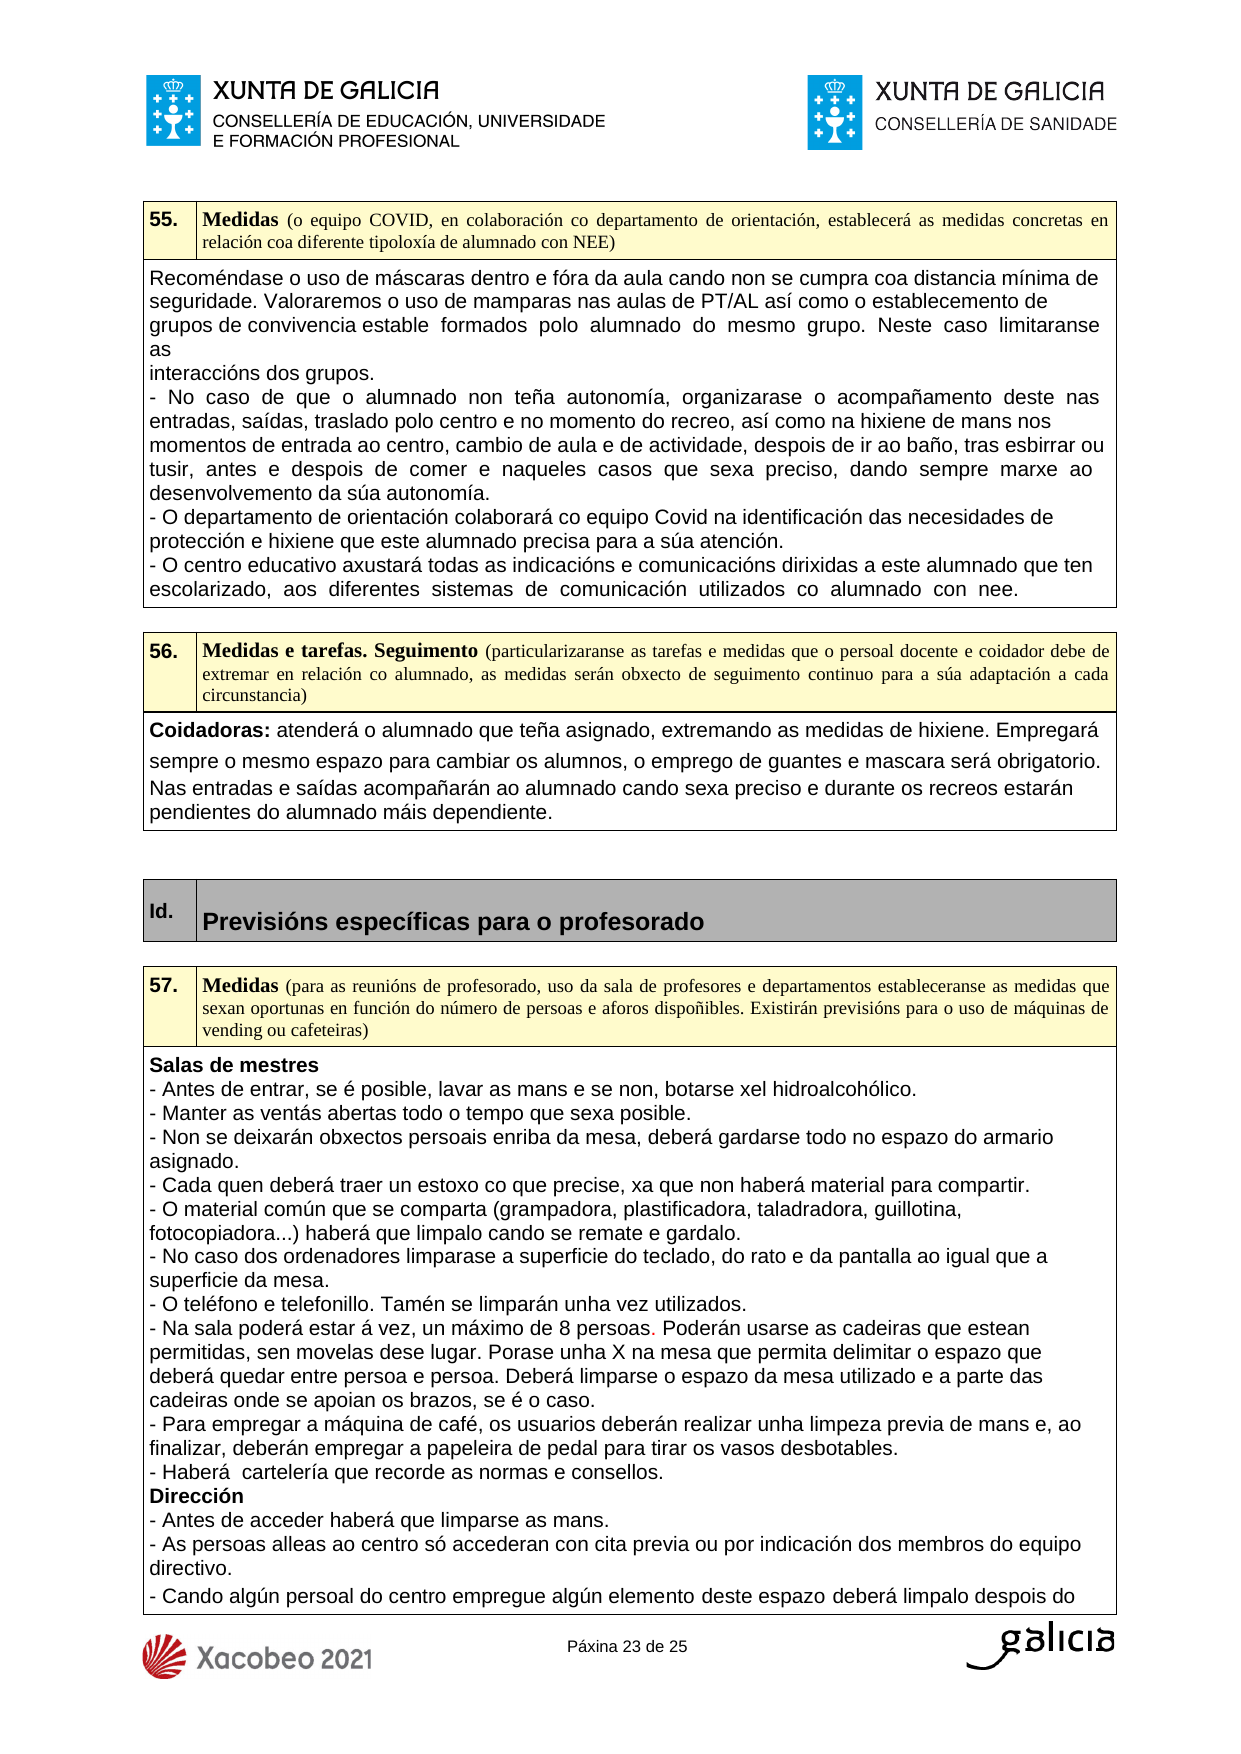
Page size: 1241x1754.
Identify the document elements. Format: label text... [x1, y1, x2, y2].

table_cell Recoméndase o uso de máscaras dentro e fóra da aula cando non se cumpra coa distancia mínima de seguridade. Valoraremos o uso de mamparas nas aulas de PT/AL así como o establecemento de grupos de convivencia estable formados polo alumnado do mesmo grupo. Neste caso limitaranse as interaccións dos grupos. - No caso de que o alumnado non teña autonomía, organizarase o acompañamento deste nas entradas, saídas, traslado polo centro e no momento do recreo, así como na hixiene de mans nos momentos de entrada ao centro, cambio de aula e de actividade, despois de ir ao baño, tras esbirrar ou tusir, antes e despois de comer e naqueles casos que sexa preciso, dando sempre marxe ao desenvolvemento da súa autonomía. - O departamento de orientación colaborará co equipo Covid na identificación das necesidades de protección e hixiene que este alumnado precisa para a súa atención. - O centro educativo axustará todas as indicacións e comunicacións dirixidas a este alumnado que ten escolarizado, aos diferentes sistemas de comunicación utilizados co alumnado con nee. [144, 260, 1116, 607]
table_header Medidas e tarefas. Seguimento (particularizaranse as tarefas e medidas que o persoal docente e coidador debe de extremar en relación co alumnado, as medidas serán obxecto de seguimento continuo para a súa adaptación a cada circunstancia) [197, 633, 1116, 711]
table_cell Coidadoras: atenderá o alumnado que teña asignado, extremando as medidas de hixiene. Empregará sempre o mesmo espazo para cambiar os alumnos, o emprego de guantes e mascara será obrigatorio. Nas entradas e saídas acompañarán ao alumnado cando sexa preciso e durante os recreos estarán pendientes do alumnado máis dependiente. [144, 713, 1116, 830]
table_header Id. [144, 880, 196, 941]
table_header Medidas (para as reunións de profesorado, uso da sala de profesores e departamentos estableceranse as medidas que sexan oportunas en función do número de persoas e aforos dispoñibles. Existirán previsións para o uso de máquinas de vending ou cafeteiras) [197, 967, 1116, 1046]
table_header 55. [144, 202, 196, 259]
table_header 57. [144, 967, 196, 1046]
table_header Previsións específicas para o profesorado [197, 880, 1116, 941]
table_cell Salas de mestres - Antes de entrar, se é posible, lavar as mans e se non, botarse xel hidroalcohólico. - Manter as ventás abertas todo o tempo que sexa posible. - Non se deixarán obxectos persoais enriba da mesa, deberá gardarse todo no espazo do armario asignado. - Cada quen deberá traer un estoxo co que precise, xa que non haberá material para compartir. - O material común que se comparta (grampadora, plastificadora, taladradora, guillotina, fotocopiadora...) haberá que limpalo cando se remate e gardalo. - No caso dos ordenadores limparase a superficie do teclado, do rato e da pantalla ao igual que a superficie da mesa. - O teléfono e telefonillo. Tamén se limparán unha vez utilizados. - Na sala poderá estar á vez, un máximo de 8 persoas. Poderán usarse as cadeiras que estean permitidas, sen movelas dese lugar. Porase unha X na mesa que permita delimitar o espazo que deberá quedar entre persoa e persoa. Deberá limparse o espazo da mesa utilizado e a parte das cadeiras onde se apoian os brazos, se é o caso. - Para empregar a máquina de café, os usuarios deberán realizar unha limpeza previa de mans e, ao finalizar, deberán empregar a papeleira de pedal para tirar os vasos desbotables. - Haberá cartelería que recorde as normas e consellos. Dirección - Antes de acceder haberá que limparse as mans. - As persoas alleas ao centro só accederan con cita previa ou por indicación dos membros do equipo directivo. - Cando algún persoal do centro empregue algún elemento deste espazo deberá limpalo despois do [144, 1047, 1116, 1614]
table_header 56. [144, 633, 196, 711]
table_header Medidas (o equipo COVID, en colaboración co departamento de orientación, establecerá as medidas concretas en relación coa diferente tipoloxía de alumnado con NEE) [197, 202, 1116, 259]
